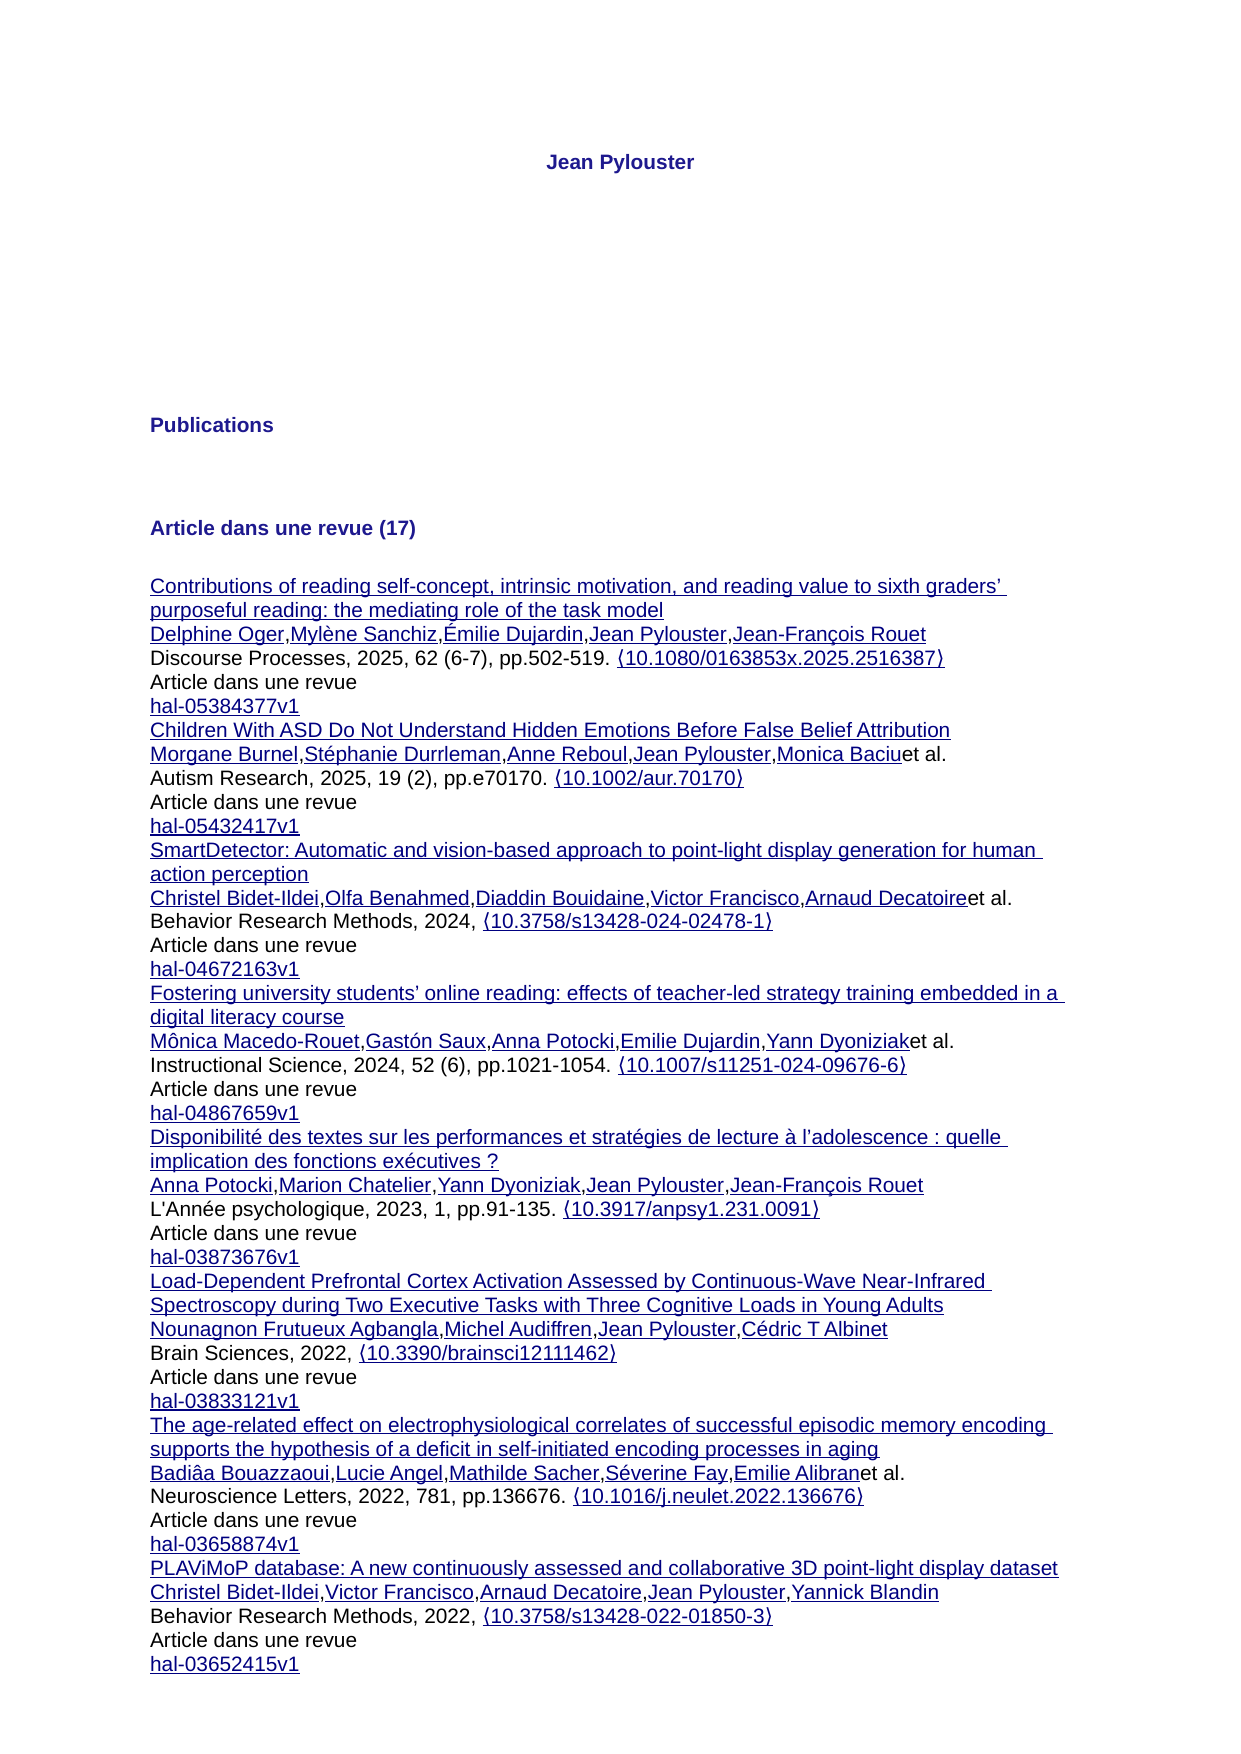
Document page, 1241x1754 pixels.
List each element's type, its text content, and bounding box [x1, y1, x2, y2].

table_cell Fostering university students’ online reading: effects of teacher-led strategy training embedded in a digital literacy course Mônica Macedo-Rouet,Gastón Saux,Anna Potocki,Emilie Dujardin,Yann Dyoniziaket al. Instructional Science, 2024, 52 (6), pp.1021-1054. ⟨10.1007/s11251-024-09676-6⟩ Article dans une revue hal-04867659v1 [150, 981, 1090, 1125]
table_cell The age-related effect on electrophysiological correlates of successful episodic memory encoding supports the hypothesis of a deficit in self-initiated encoding processes in aging Badiâa Bouazzaoui,Lucie Angel,Mathilde Sacher,Séverine Fay,Emilie Alibranet al. Neuroscience Letters, 2022, 781, pp.136676. ⟨10.1016/j.neulet.2022.136676⟩ Article dans une revue hal-03658874v1 [150, 1413, 1090, 1556]
table_cell Children With ASD Do Not Understand Hidden Emotions Before False Belief Attribution Morgane Burnel,Stéphanie Durrleman,Anne Reboul,Jean Pylouster,Monica Baciuet al. Autism Research, 2025, 19 (2), pp.e70170. ⟨10.1002/aur.70170⟩ Article dans une revue hal-05432417v1 [150, 718, 1090, 837]
table_header Contributions of reading self-concept, intrinsic motivation, and reading value to sixth graders’ purposeful reading: the mediating role of the task model Delphine Oger,Mylène Sanchiz,Émilie Dujardin,Jean Pylouster,Jean-François Rouet Discourse Processes, 2025, 62 (6-7), pp.502-519. ⟨10.1080/0163853x.2025.2516387⟩ Article dans une revue hal-05384377v1 [150, 574, 1090, 718]
table_cell PLAViMoP database: A new continuously assessed and collaborative 3D point-light display dataset Christel Bidet-Ildei,Victor Francisco,Arnaud Decatoire,Jean Pylouster,Yannick Blandin Behavior Research Methods, 2022, ⟨10.3758/s13428-022-01850-3⟩ Article dans une revue hal-03652415v1 [150, 1556, 1090, 1676]
table_cell SmartDetector: Automatic and vision-based approach to point-light display generation for human action perception Christel Bidet-Ildei,Olfa Benahmed,Diaddin Bouidaine,Victor Francisco,Arnaud Decatoireet al. Behavior Research Methods, 2024, ⟨10.3758/s13428-024-02478-1⟩ Article dans une revue hal-04672163v1 [150, 838, 1090, 981]
table_cell Disponibilité des textes sur les performances et stratégies de lecture à l’adolescence : quelle implication des fonctions exécutives ? Anna Potocki,Marion Chatelier,Yann Dyoniziak,Jean Pylouster,Jean-François Rouet L'Année psychologique, 2023, 1, pp.91-135. ⟨10.3917/anpsy1.231.0091⟩ Article dans une revue hal-03873676v1 [150, 1125, 1090, 1269]
subtitle Article dans une revue (17) [150, 516, 1090, 539]
subtitle Publications [150, 412, 1090, 436]
table_cell Load-Dependent Prefrontal Cortex Activation Assessed by Continuous-Wave Near-Infrared Spectroscopy during Two Executive Tasks with Three Cognitive Loads in Young Adults Nounagnon Frutueux Agbangla,Michel Audiffren,Jean Pylouster,Cédric T Albinet Brain Sciences, 2022, ⟨10.3390/brainsci12111462⟩ Article dans une revue hal-03833121v1 [150, 1269, 1090, 1412]
subtitle Jean Pylouster [150, 150, 1090, 174]
